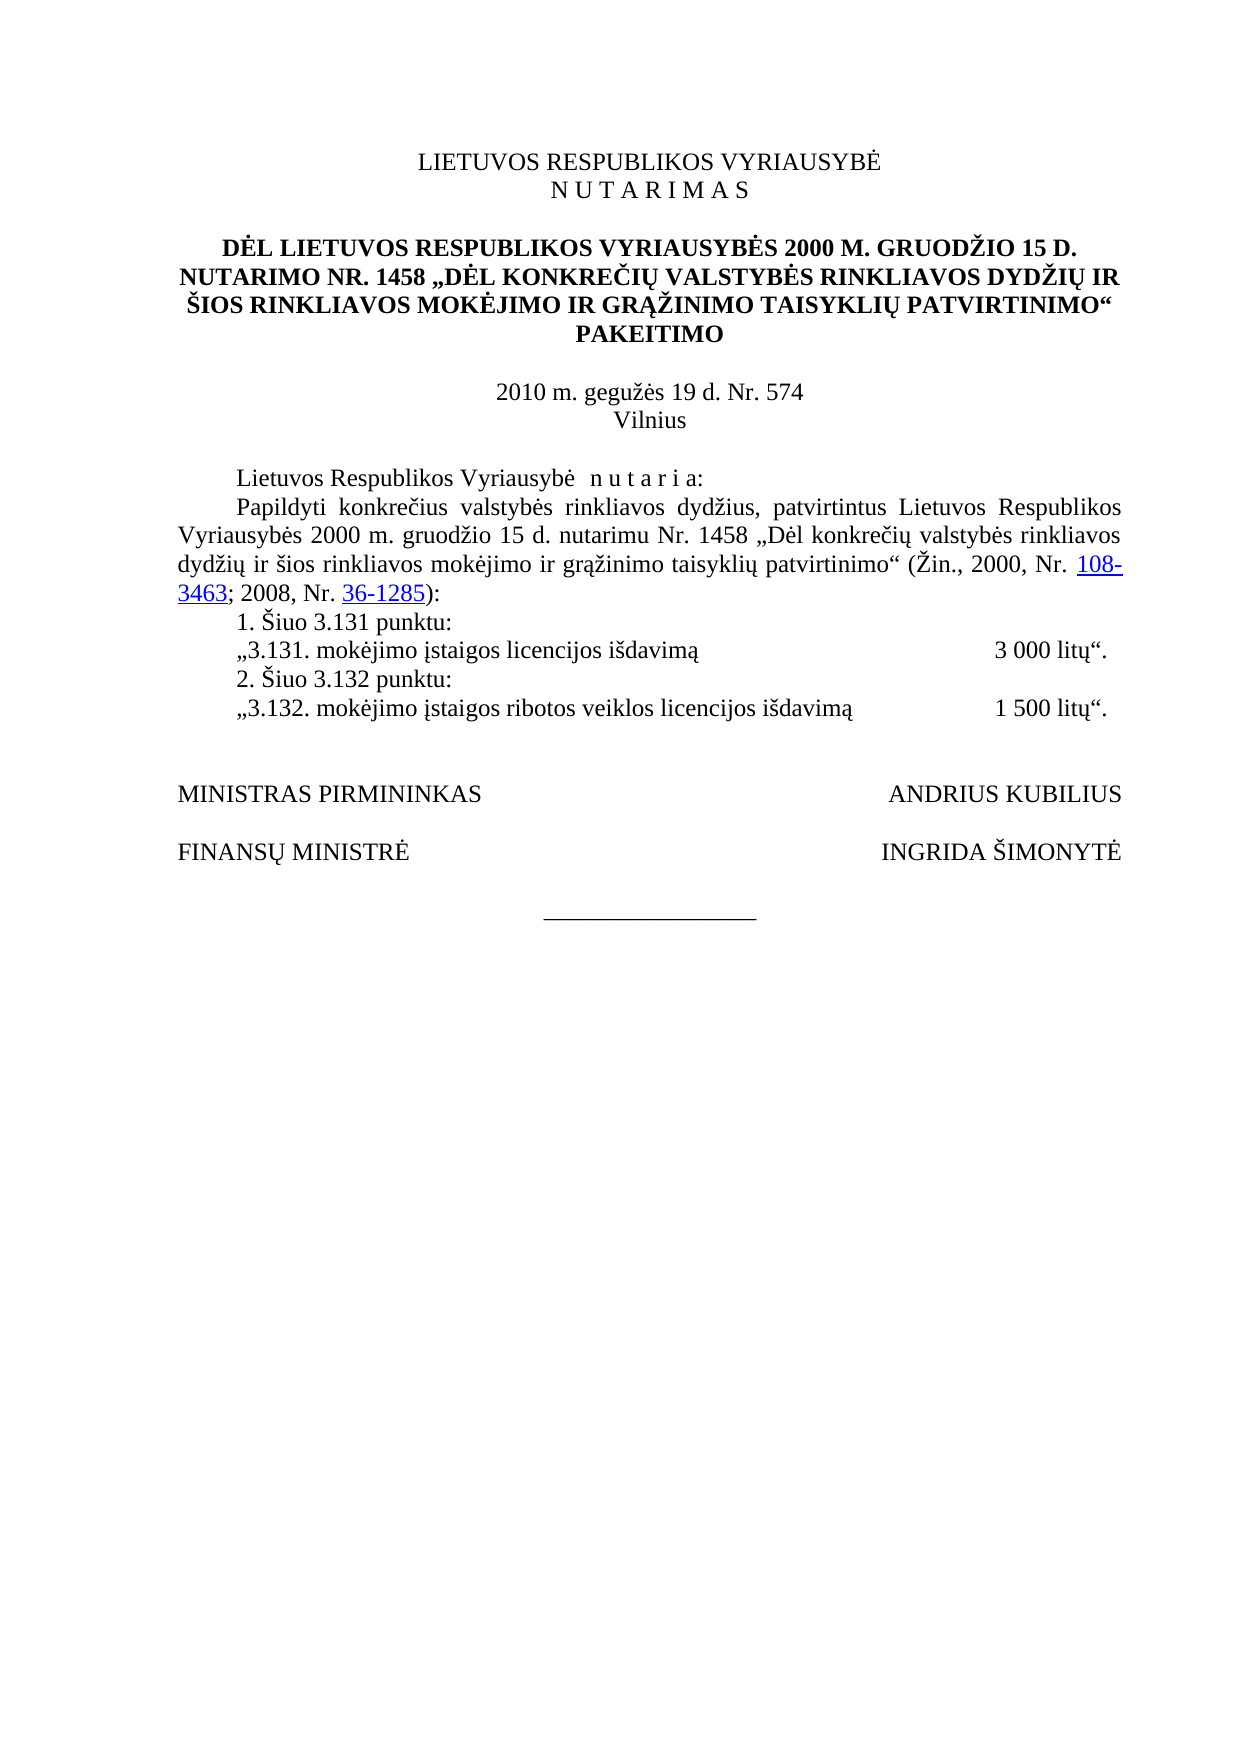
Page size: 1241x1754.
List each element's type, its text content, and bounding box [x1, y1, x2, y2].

text MINISTRAS PIRMININKAS ANDRIUS KUBILIUS [177, 779, 1122, 808]
text 1. Šiuo 3.131 punktu: [177, 607, 1122, 636]
text Vilnius [177, 406, 1122, 434]
text NUTARIMAS [177, 176, 1122, 204]
text FINANSŲ MINISTRĖ INGRIDA ŠIMONYTĖ [177, 837, 1122, 866]
text „3.132. mokėjimo įstaigos ribotos veiklos licencijos išdavimą 1 500 litų“. [177, 693, 1122, 722]
text 2. Šiuo 3.132 punktu: [177, 664, 1122, 693]
text Lietuvos Respublikos Vyriausybė [177, 147, 1122, 176]
text DĖL LIETUVOS RESPUBLIKOS VYRIAUSYBĖS 2000 M. GRUODŽIO 15 D. NUTARIMO NR. 1458 „DĖL KONKREČIŲ VALSTYBĖS RINKLIAVOS DYDŽIŲ IR ŠIOS RINKLIAVOS MOKĖJIMO IR GRĄŽINIMO TAISYKLIŲ PATVIRTINIMO“ PAKEITIMO [177, 233, 1122, 348]
text 2010 m. gegužės 19 d. Nr. 574 [177, 377, 1122, 406]
text „3.131. mokėjimo įstaigos licencijos išdavimą 3 000 litų“. [177, 636, 1122, 664]
text Lietuvos Respublikos Vyriausybė nutaria: [177, 463, 1122, 492]
text _________________ [177, 894, 1122, 923]
text Papildyti konkrečius valstybės rinkliavos dydžius, patvirtintus Lietuvos Respublikos Vyriausybės 2000 m. gruodžio 15 d. nutarimu Nr. 1458 „Dėl konkrečių valstybės rinkliavos dydžių ir šios rinkliavos mokėjimo ir grąžinimo taisyklių patvirtinimo“ (Žin., 2000, Nr. 108-3463; 2008, Nr. 36-1285): [177, 492, 1122, 607]
